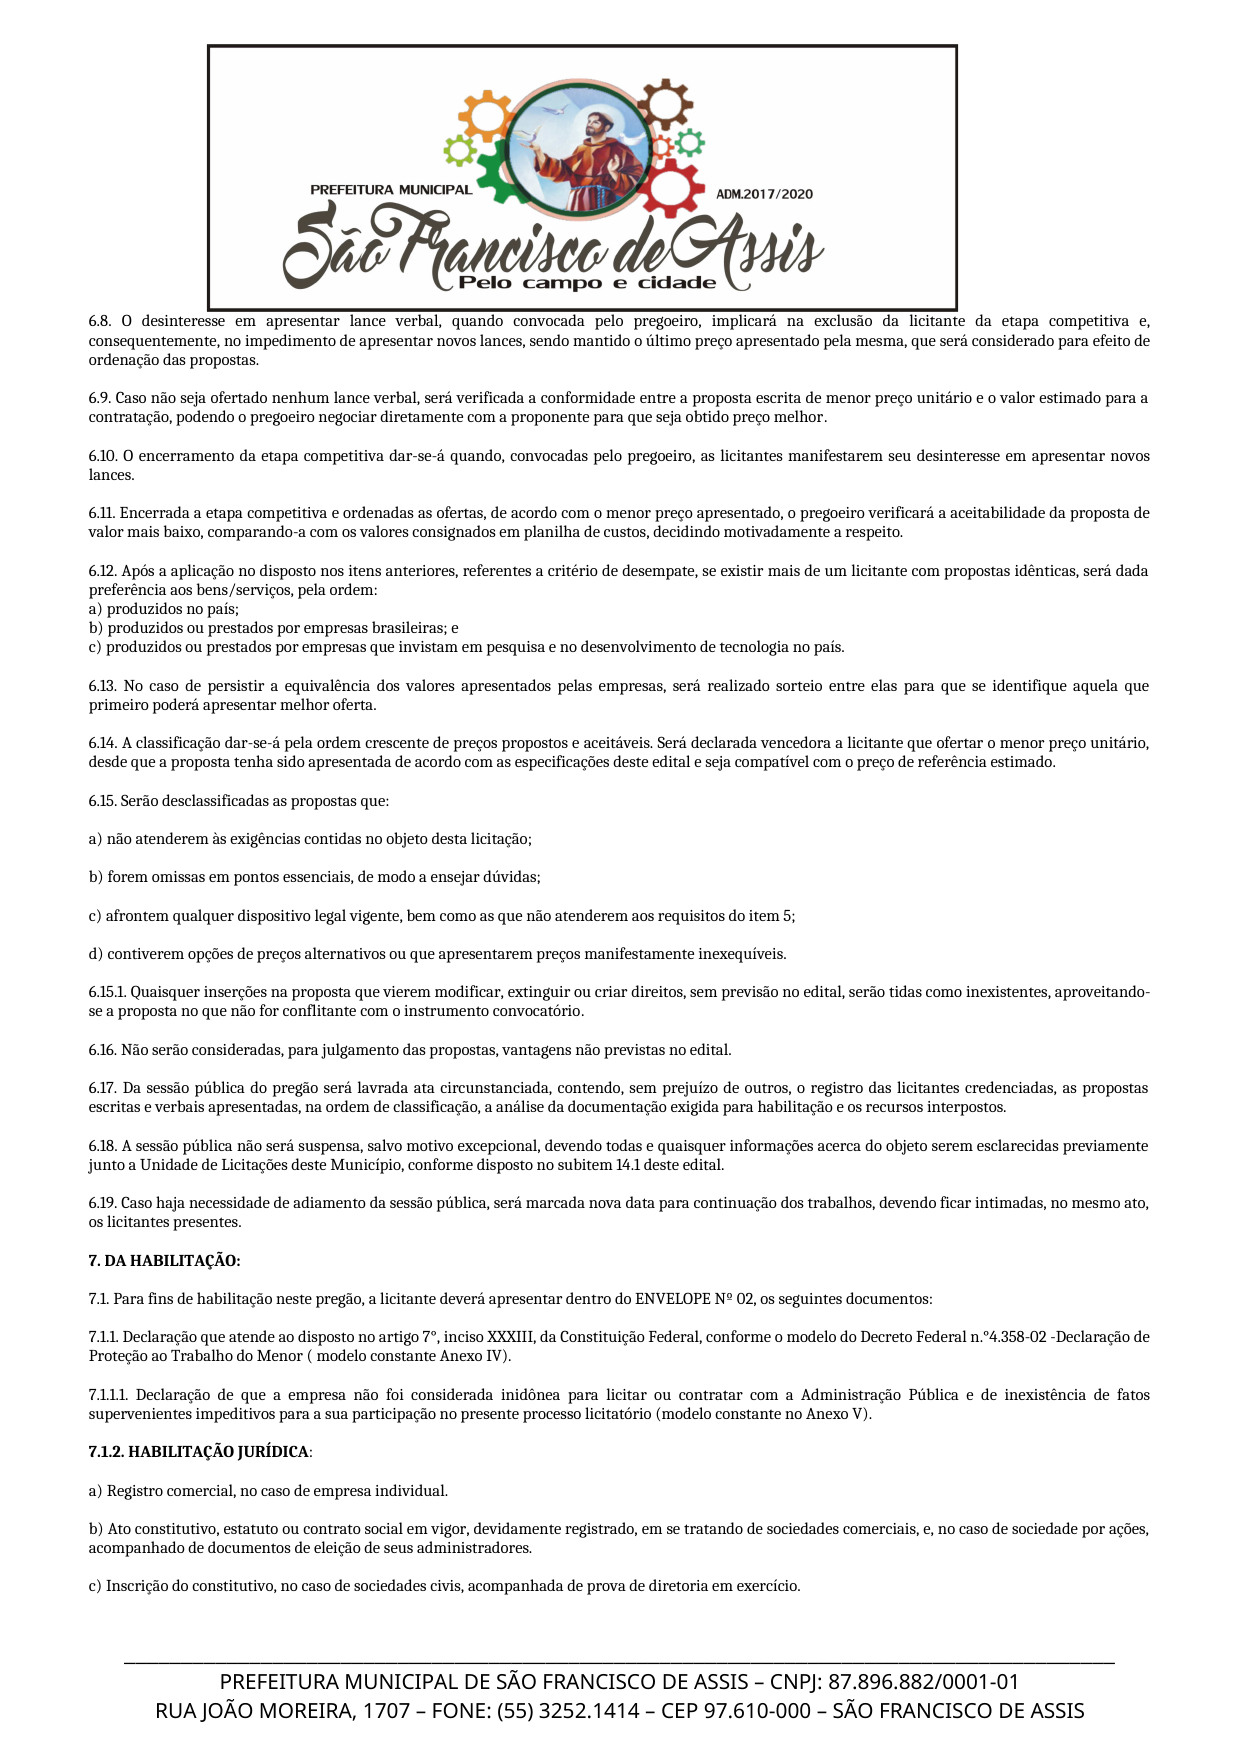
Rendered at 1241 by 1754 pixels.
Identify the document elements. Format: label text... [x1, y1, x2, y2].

text 6.9. Caso não seja ofertado nenhum lance verbal, será verificada a conformidade entre a proposta escrita de menor preço unitário e o valor estimado para a contratação, podendo o pregoeiro negociar diretamente com a proponente para que seja obtido preço melhor. [89, 388, 1152, 427]
text 7.1.1.1. Declaração de que a empresa não foi considerada inidônea para licitar ou contratar com a Administração Pública e de inexistência de fatos supervenientes impeditivos para a sua participação no presente processo licitatório (modelo constante no Anexo V). [89, 1385, 1152, 1423]
text 6.15.1. Quaisquer inserções na proposta que vierem modificar, extinguir ou criar direitos, sem previsão no edital, serão tidas como inexistentes, aproveitando-se a proposta no que não for conflitante com o instrumento convocatório. [89, 983, 1152, 1021]
text 6.16. Não serão consideradas, para julgamento das propostas, vantagens não previstas no edital. [89, 1040, 1152, 1059]
text a) não atenderem às exigências contidas no objeto desta licitação; [89, 829, 1152, 848]
text 7.1. Para fins de habilitação neste pregão, a licitante deverá apresentar dentro do ENVELOPE Nº 02, os seguintes documentos: [89, 1289, 1152, 1308]
text 6.14. A classificação dar-se-á pela ordem crescente de preços propostos e aceitáveis. Será declarada vencedora a licitante que ofertar o menor preço unitário, desde que a proposta tenha sido apresentada de acordo com as especificações deste edital e seja compatível com o preço de referência estimado. [89, 733, 1152, 772]
text b) produzidos ou prestados por empresas brasileiras; e [89, 618, 1152, 638]
text c) Inscrição do constitutivo, no caso de sociedades civis, acompanhada de prova de diretoria em exercício. [89, 1577, 1152, 1596]
text a) produzidos no país; [89, 599, 1152, 618]
text 6.12. Após a aplicação no disposto nos itens anteriores, referentes a critério de desempate, se existir mais de um licitante com propostas idênticas, será dada preferência aos bens/serviços, pela ordem: [89, 561, 1152, 599]
text 7. DA HABILITAÇÃO: [89, 1251, 1152, 1270]
text 6.15. Serão desclassificadas as propostas que: [89, 791, 1152, 810]
text 6.11. Encerrada a etapa competitiva e ordenadas as ofertas, de acordo com o menor preço apresentado, o pregoeiro verificará a aceitabilidade da proposta de valor mais baixo, comparando-a com os valores consignados em planilha de custos, decidindo motivadamente a respeito. [89, 503, 1152, 542]
text c) produzidos ou prestados por empresas que invistam em pesquisa e no desenvolvimento de tecnologia no país. [89, 638, 1152, 657]
text 6.18. A sessão pública não será suspensa, salvo motivo excepcional, devendo todas e quaisquer informações acerca do objeto serem esclarecidas previamente junto a Unidade de Licitações deste Município, conforme disposto no subitem 14.1 deste edital. [89, 1136, 1152, 1174]
text d) contiverem opções de preços alternativos ou que apresentarem preços manifestamente inexequíveis. [89, 944, 1152, 963]
text 6.8. O desinteresse em apresentar lance verbal, quando convocada pelo pregoeiro, implicará na exclusão da licitante da etapa competitiva e, consequentemente, no impedimento de apresentar novos lances, sendo mantido o último preço apresentado pela mesma, que será considerado para efeito de ordenação das propostas. [89, 312, 1152, 369]
text 6.17. Da sessão pública do pregão será lavrada ata circunstanciada, contendo, sem prejuízo de outros, o registro das licitantes credenciadas, as propostas escritas e verbais apresentadas, na ordem de classificação, a análise da documentação exigida para habilitação e os recursos interpostos. [89, 1078, 1152, 1117]
text 6.10. O encerramento da etapa competitiva dar-se-á quando, convocadas pelo pregoeiro, as licitantes manifestarem seu desinteresse em apresentar novos lances. [89, 446, 1152, 484]
text b) Ato constitutivo, estatuto ou contrato social em vigor, devidamente registrado, em se tratando de sociedades comerciais, e, no caso de sociedade por ações, acompanhado de documentos de eleição de seus administradores. [89, 1519, 1152, 1558]
text b) forem omissas em pontos essenciais, de modo a ensejar dúvidas; [89, 868, 1152, 887]
text 6.13. No caso de persistir a equivalência dos valores apresentados pelas empresas, será realizado sorteio entre elas para que se identifique aquela que primeiro poderá apresentar melhor oferta. [89, 676, 1152, 714]
text 7.1.2. HABILITAÇÃO JURÍDICA: [89, 1443, 1152, 1462]
text 7.1.1. Declaração que atende ao disposto no artigo 7°, inciso XXXIII, da Constituição Federal, conforme o modelo do Decreto Federal n.°4.358-02 -Declaração de Proteção ao Trabalho do Menor ( modelo constante Anexo IV). [89, 1328, 1152, 1366]
text 6.19. Caso haja necessidade de adiamento da sessão pública, será marcada nova data para continuação dos trabalhos, devendo ficar intimadas, no mesmo ato, os licitantes presentes. [89, 1193, 1152, 1232]
text c) afrontem qualquer dispositivo legal vigente, bem como as que não atenderem aos requisitos do item 5; [89, 906, 1152, 925]
text a) Registro comercial, no caso de empresa individual. [89, 1481, 1152, 1500]
